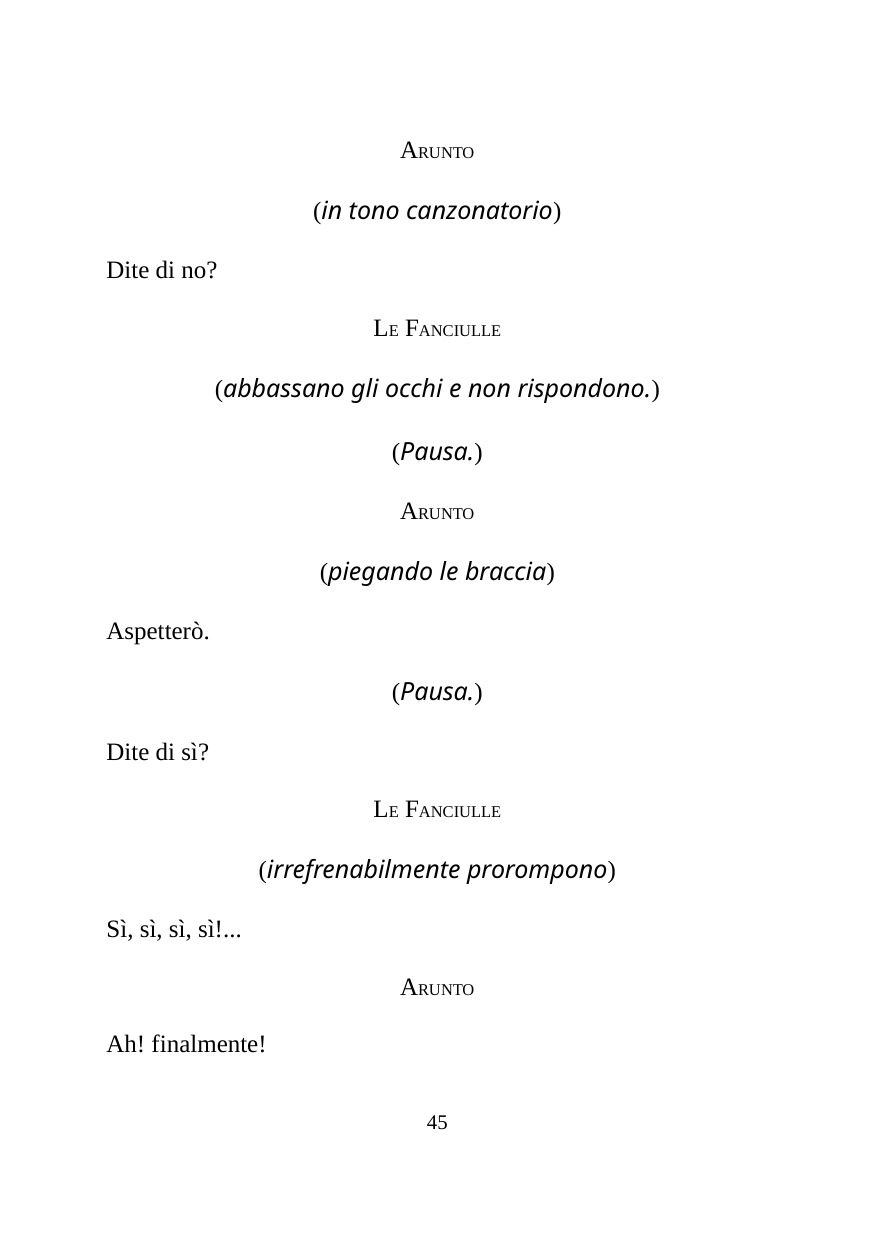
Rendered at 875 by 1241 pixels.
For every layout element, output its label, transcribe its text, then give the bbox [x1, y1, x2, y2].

text Le Fanciulle [106, 794, 768, 823]
text (in tono canzonatorio) [106, 192, 768, 227]
text Le Fanciulle [106, 313, 768, 342]
text (Pausa.) [106, 433, 768, 467]
text Dite di no? [106, 255, 768, 284]
text (abbassano gli occhi e non rispondono.) [106, 370, 768, 404]
text Arunto [106, 972, 768, 1001]
text Dite di sì? [106, 737, 768, 765]
text (Pausa.) [106, 674, 768, 708]
text Aspetterò. [106, 616, 768, 645]
text (piegando le braccia) [106, 553, 768, 587]
text Arunto [106, 496, 768, 525]
text Ah! finalmente! [106, 1029, 768, 1058]
text Sì, sì, sì, sì!... [106, 914, 768, 943]
text (irrefrenabilmente prorompono) [106, 852, 768, 886]
text Arunto [106, 135, 768, 164]
